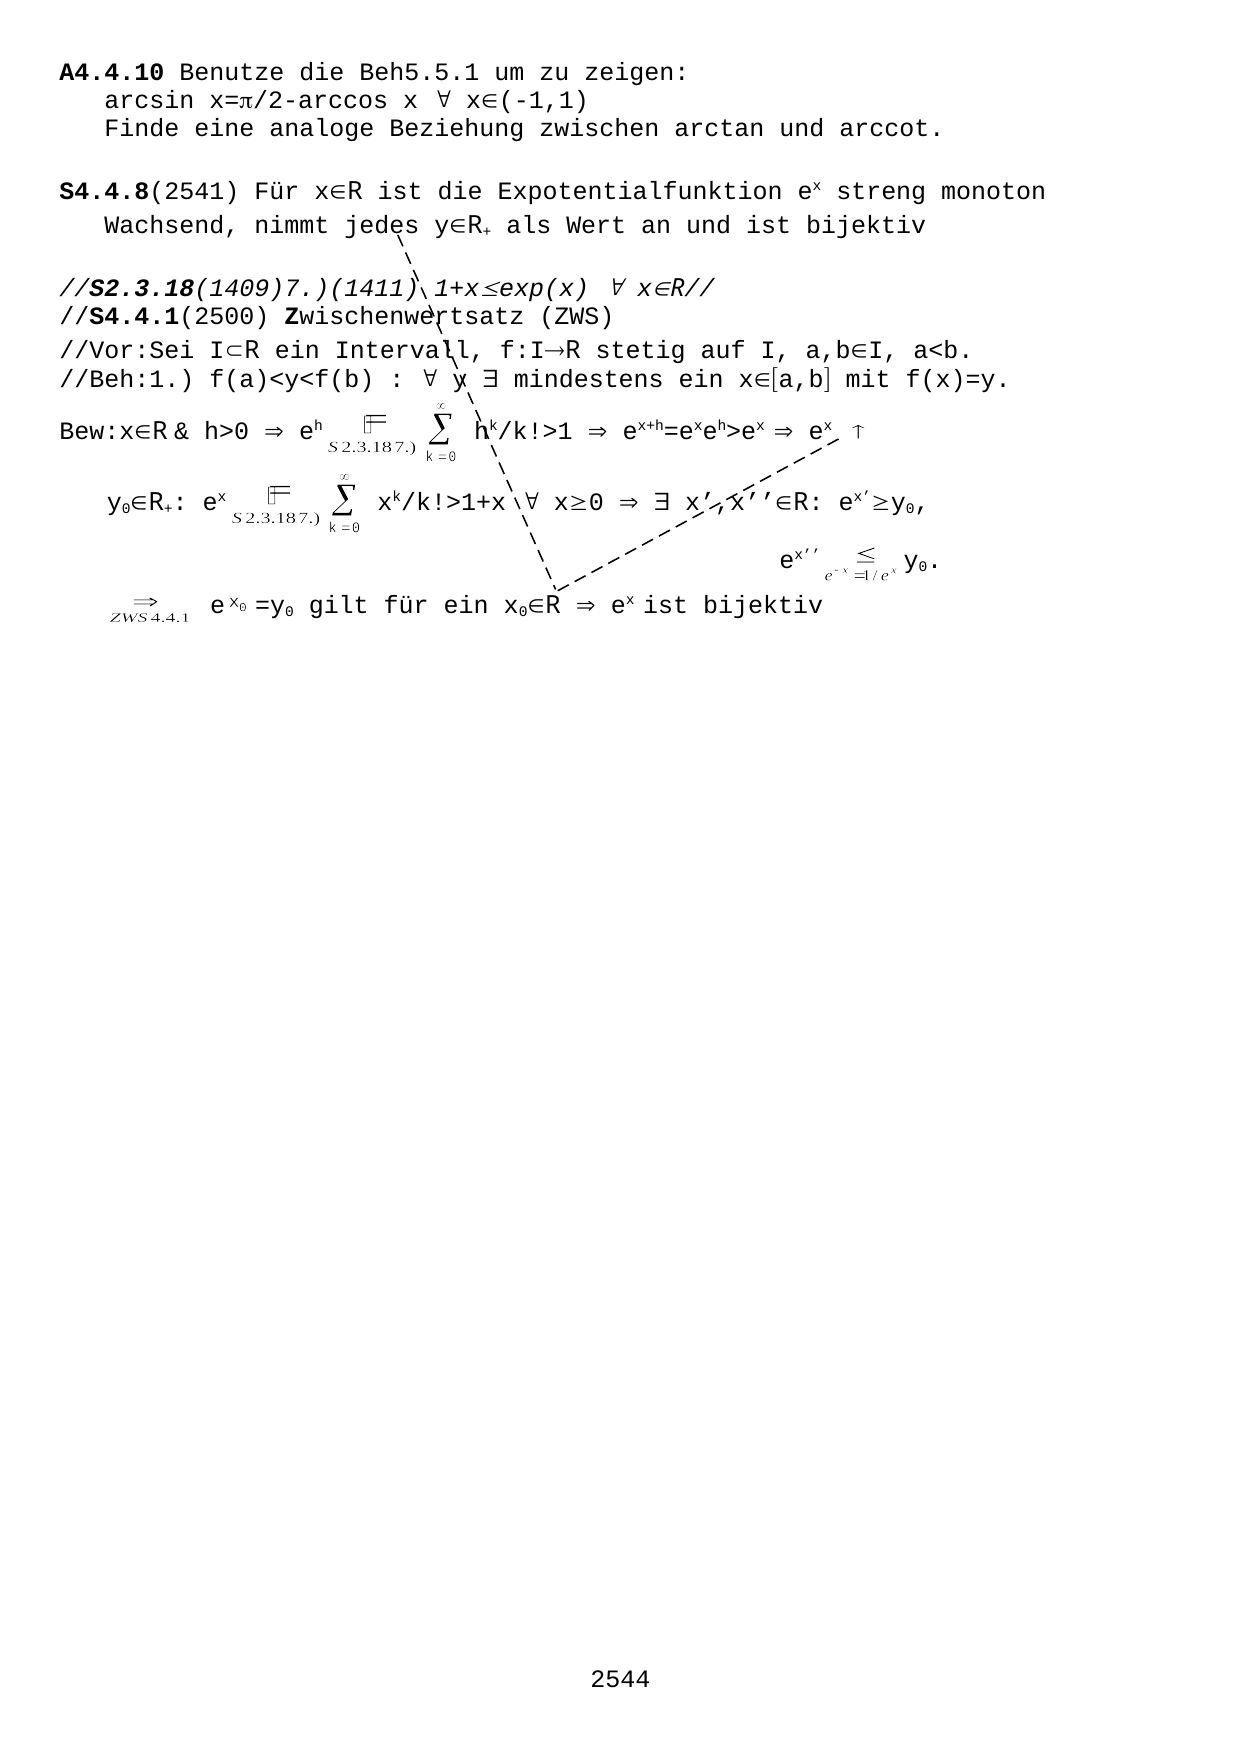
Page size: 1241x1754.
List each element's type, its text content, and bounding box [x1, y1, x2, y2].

text e=y0 gilt für ein x0R  ex ist bijektiv [59, 586, 1181, 655]
text Wachsend, nimmt jedes yR+ als Wert an und ist bijektiv [59, 207, 1181, 241]
text S4.4.8(2541) Für xR ist die Expotentialfunktion ex streng monoton [59, 172, 1181, 207]
text Bew:xR & h>0  ehhk/k!>1  ex+h=exeh>ex  ex [59, 394, 1181, 465]
text Finde eine analoge Beziehung zwischen arctan und arccot. [59, 116, 1181, 144]
text arcsin x=/2-arccos x  x(-1,1) [59, 87, 1181, 116]
text //S2.3.18(1409)7.)(1411) 1+xexp(x)  xR// [59, 269, 1181, 303]
text //Beh:1.) f(a)<y<f(b) :  y  mindestens ein xa,b mit f(x)=y. [59, 366, 1181, 394]
text y0R+: exxk/k!>1+x  x0   x’,x’’R: ex’y0, ex’’y0. [59, 465, 1181, 586]
text //S4.4.1(2500) Zwischenwertsatz (ZWS) [59, 303, 1181, 332]
text A4.4.10 Benutze die Beh5.5.1 um zu zeigen: [59, 59, 1181, 87]
text //Vor:Sei IR ein Intervall, f:IR stetig auf I, a,bI, a<b. [59, 332, 1181, 366]
